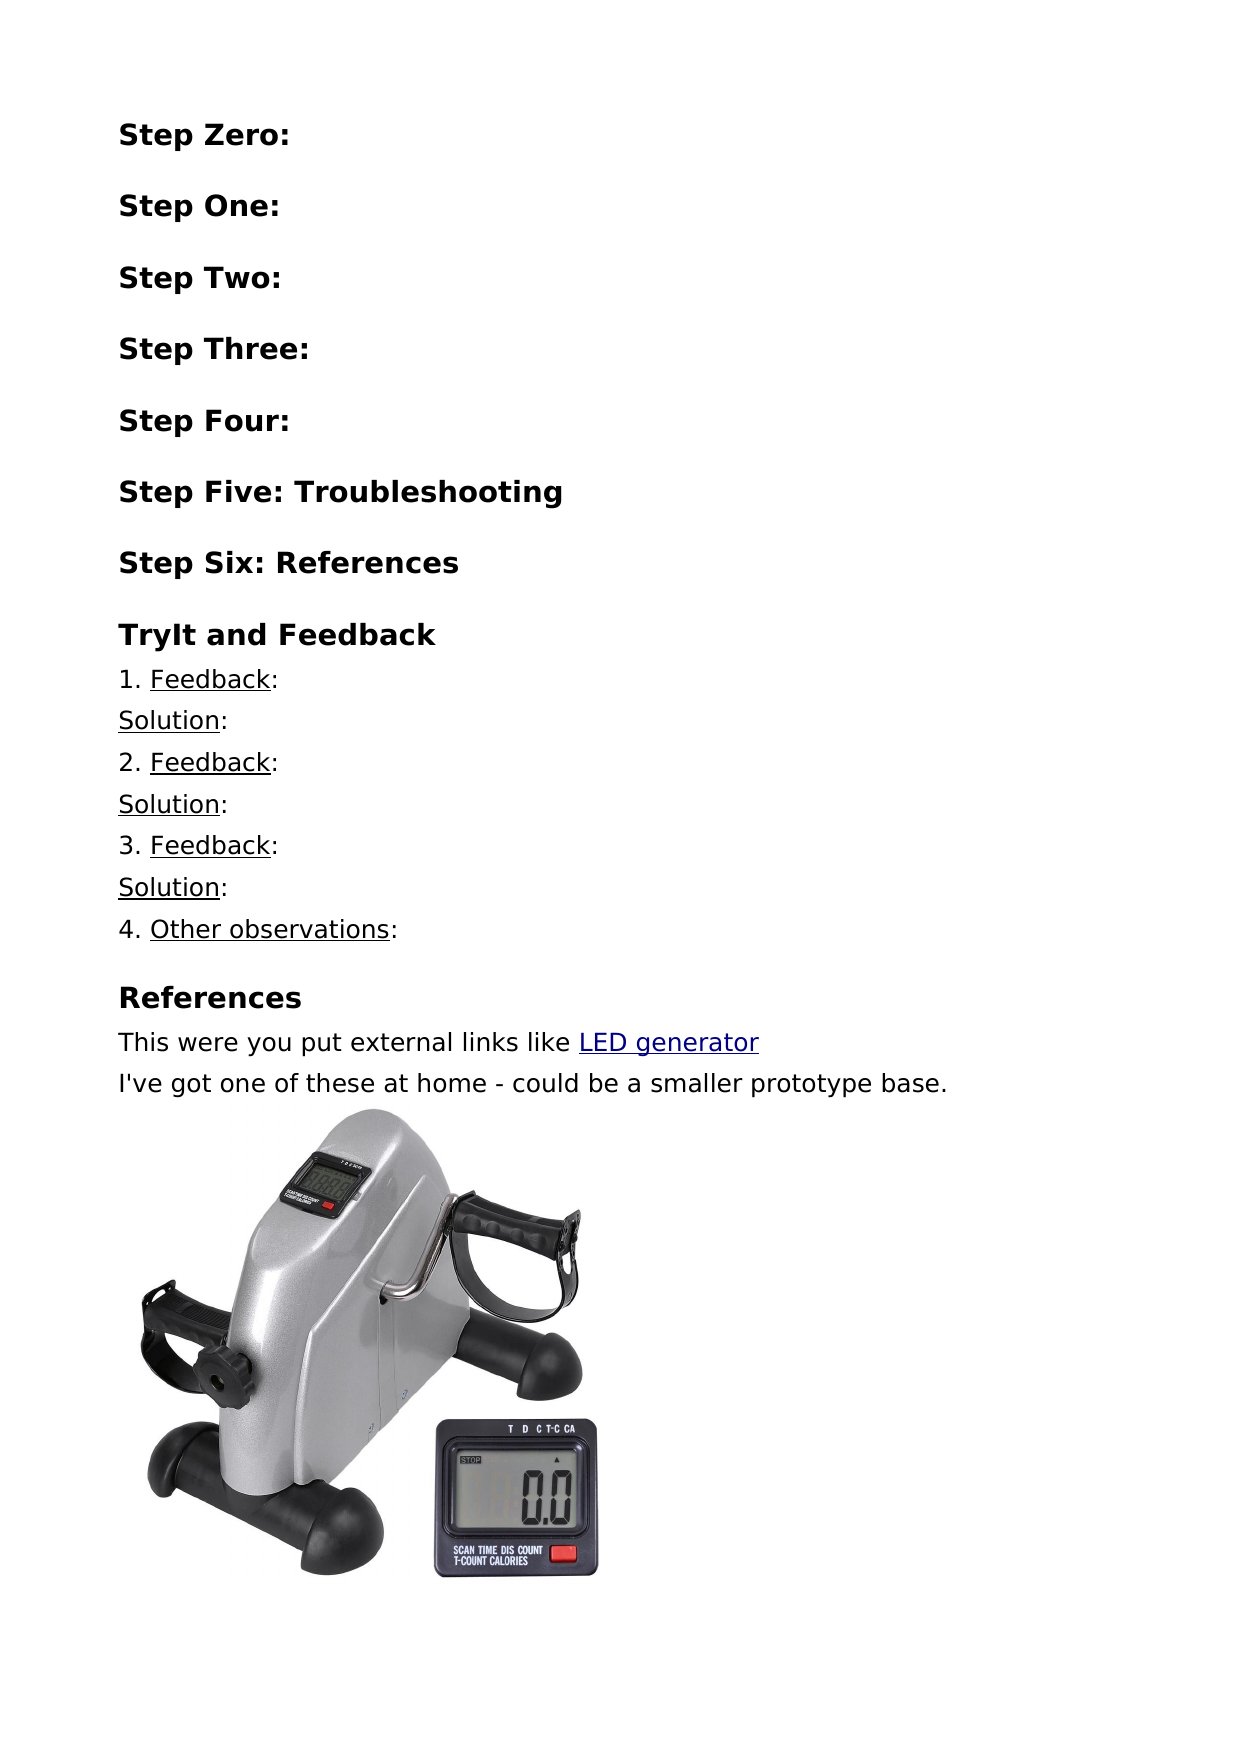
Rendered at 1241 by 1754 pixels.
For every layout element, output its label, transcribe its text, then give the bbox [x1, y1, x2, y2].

text I've got one of these at home - could be a smaller prototype base. [118, 1069, 1122, 1583]
picture [118, 1098, 603, 1584]
subtitle Step One: [118, 189, 1122, 223]
text Solution: [118, 706, 1122, 736]
subtitle References [118, 981, 1122, 1015]
subtitle Step Zero: [118, 118, 1122, 152]
text 3. Feedback: [118, 831, 1122, 861]
text 1. Feedback: [118, 665, 1122, 694]
subtitle Step Six: References [118, 547, 1122, 581]
text This were you put external links like LED generator [118, 1028, 1122, 1057]
subtitle Step Four: [118, 404, 1122, 438]
text Solution: [118, 873, 1122, 902]
subtitle Step Three: [118, 332, 1122, 366]
text 2. Feedback: [118, 748, 1122, 777]
subtitle Step Five: Troubleshooting [118, 475, 1122, 509]
text 4. Other observations: [118, 915, 1122, 944]
text Solution: [118, 790, 1122, 819]
subtitle TryIt and Feedback [118, 618, 1122, 652]
subtitle Step Two: [118, 261, 1122, 295]
